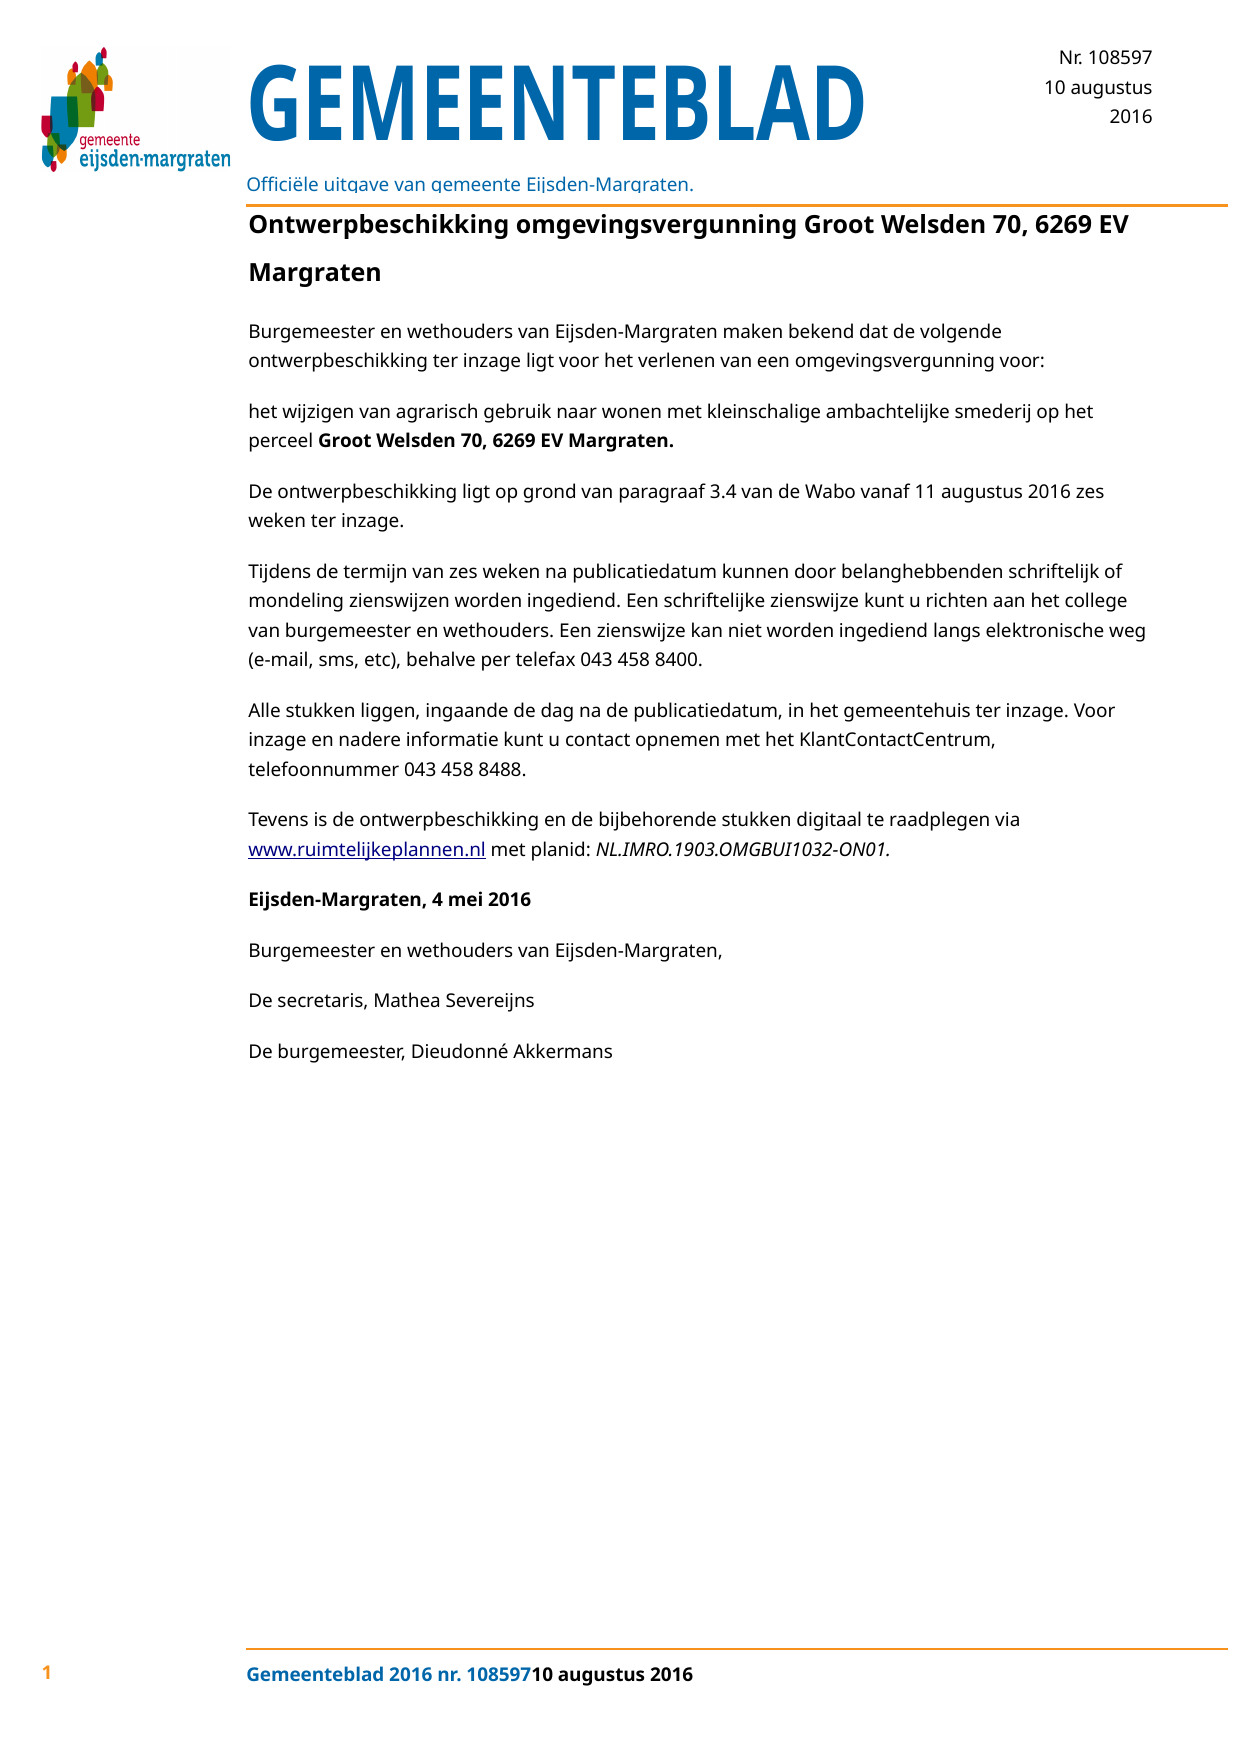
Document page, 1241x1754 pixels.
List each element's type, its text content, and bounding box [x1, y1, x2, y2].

text Tevens is de ontwerpbeschikking en de bijbehorende stukken digitaal te raadplegen via www.ruimtelijkeplannen.nl met planid: NL.IMRO.1903.OMGBUI1032-ON01. [248, 807, 1152, 862]
text De ontwerpbeschikking ligt op grond van paragraaf 3.4 van de Wabo vanaf 11 augustus 2016 zes weken ter inzage. [248, 478, 1152, 533]
picture [41, 47, 231, 172]
text Eijsden-Margraten, 4 mei 2016 [248, 887, 1152, 912]
text De burgemeester, Dieudonné Akkermans [248, 1038, 1152, 1064]
text Burgemeester en wethouders van Eijsden-Margraten maken bekend dat de volgende ontwerpbeschikking ter inzage ligt voor het verlenen van een omgevingsvergunning voor: [248, 318, 1152, 373]
text Alle stukken liggen, ingaande de dag na de publicatiedatum, in het gemeentehuis ter inzage. Voor inzage en nadere informatie kunt u contact opnemen met het KlantContactCentrum, telefoonnummer 043 458 8488. [248, 697, 1152, 782]
text De secretaris, Mathea Severeijns [248, 987, 1152, 1013]
text Ontwerpbeschikking omgevingsvergunning Groot Welsden 70, 6269 EV Margraten [248, 207, 1152, 288]
text het wijzigen van agrarisch gebruik naar wonen met kleinschalige ambachtelijke smederij op het perceel Groot Welsden 70, 6269 EV Margraten. [248, 398, 1152, 453]
text Tijdens de termijn van zes weken na publicatiedatum kunnen door belanghebbenden schriftelijk of mondeling zienswijzen worden ingediend. Een schriftelijke zienswijze kunt u richten aan het college van burgemeester en wethouders. Een zienswijze kan niet worden ingediend langs elektronische weg (e-mail, sms, etc), behalve per telefax 043 458 8400. [248, 558, 1152, 672]
text Burgemeester en wethouders van Eijsden-Margraten, [248, 937, 1152, 963]
